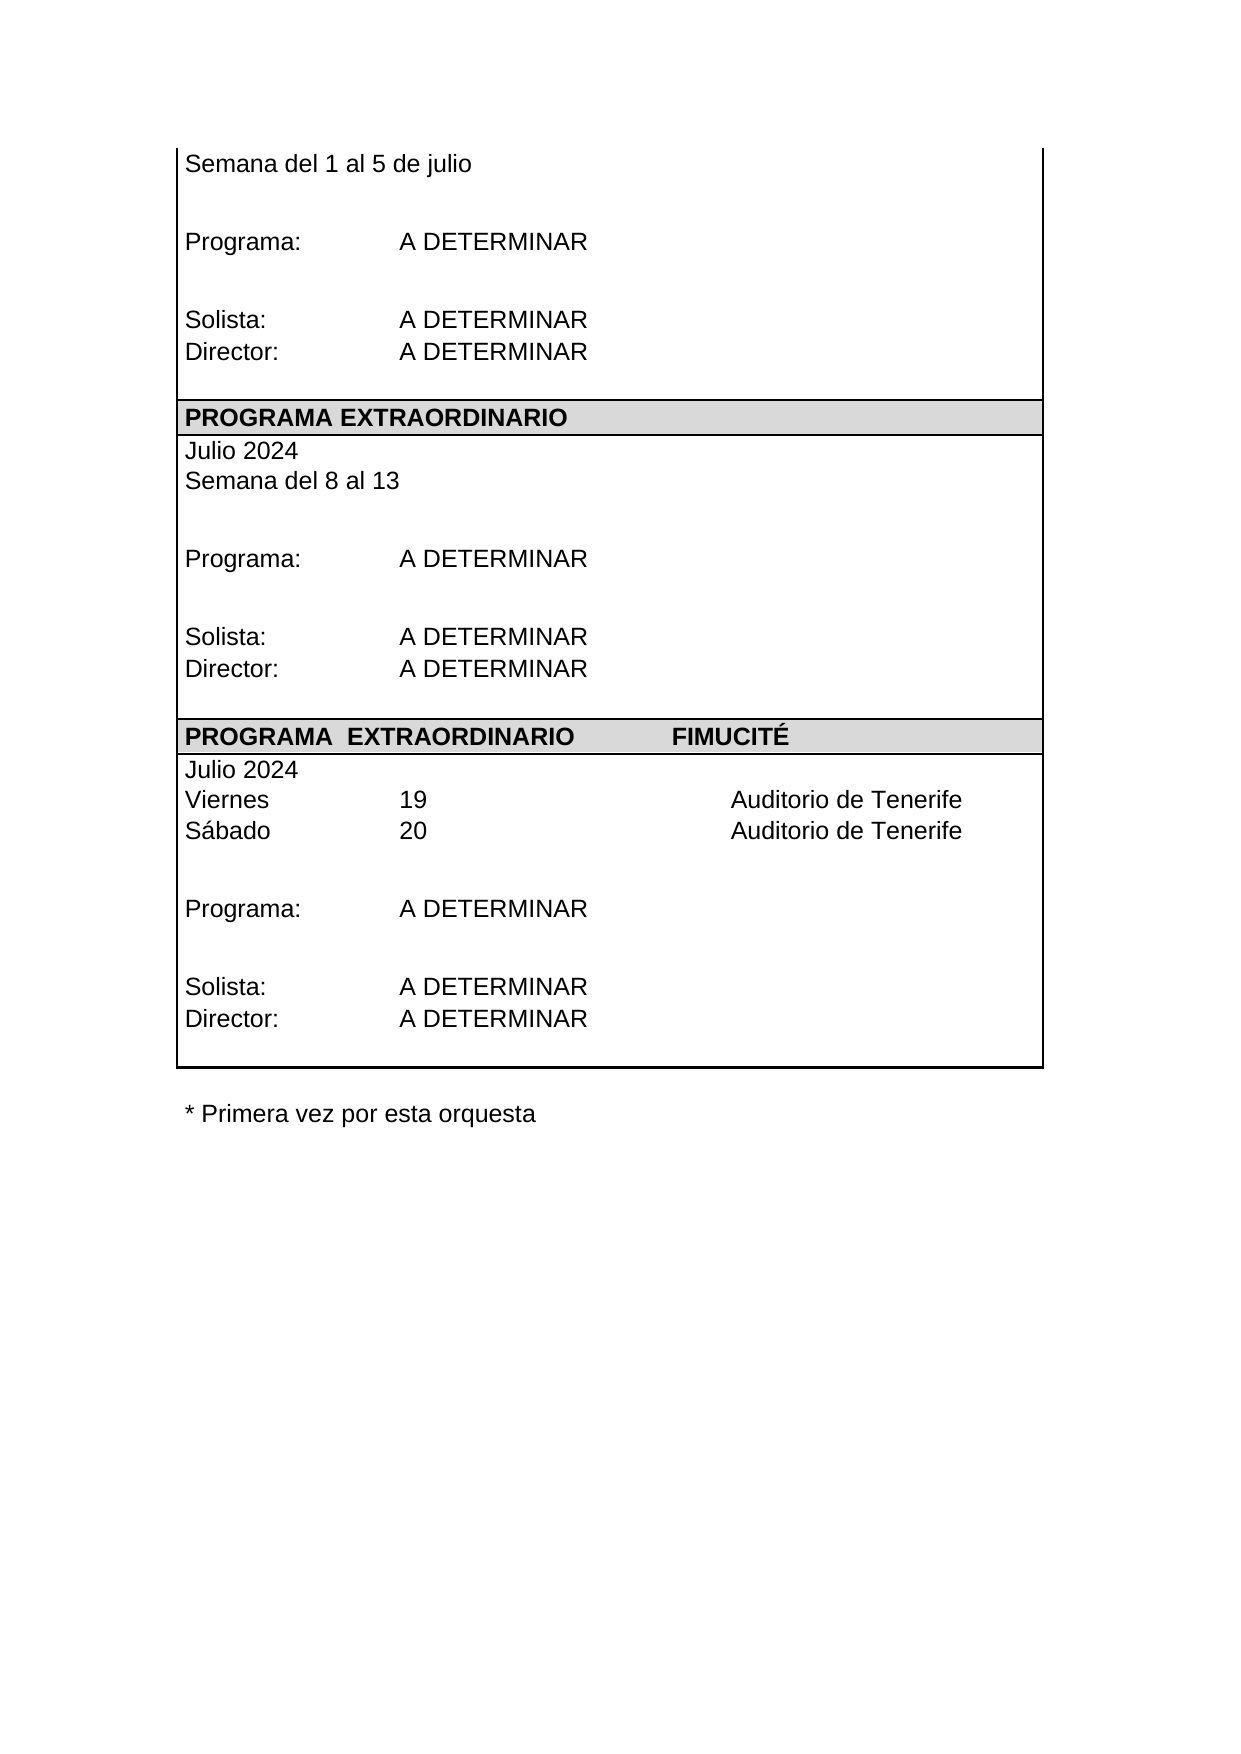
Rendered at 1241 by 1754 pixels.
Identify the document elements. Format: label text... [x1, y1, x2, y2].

table_cell Auditorio de Tenerife [723, 784, 1042, 815]
table_cell [1044, 304, 1055, 335]
table_cell [1044, 815, 1055, 846]
table_cell [1044, 846, 1055, 877]
table_cell [723, 496, 1042, 527]
table_cell [1044, 399, 1055, 434]
table_cell [1044, 273, 1055, 304]
table_cell Director: [178, 653, 392, 685]
table_cell A DETERMINAR [392, 210, 723, 273]
table_cell [1055, 304, 1063, 335]
table_cell [178, 846, 392, 877]
table_cell [723, 528, 1042, 590]
table_cell Auditorio de Tenerife [723, 815, 1042, 846]
table_cell [1055, 335, 1063, 366]
table_cell * Primera vez por esta orquesta [177, 1098, 723, 1129]
table_cell [1044, 335, 1055, 366]
table_cell [1055, 753, 1063, 784]
table_cell [392, 273, 723, 304]
table_cell [178, 179, 392, 210]
table_cell [1055, 1098, 1063, 1129]
table_cell [723, 971, 1042, 1002]
table_cell [1044, 465, 1055, 496]
table_cell Solista: [178, 971, 392, 1002]
table_cell [723, 940, 1042, 971]
table_cell [1055, 590, 1063, 621]
table_cell [1055, 273, 1063, 304]
table_cell [1043, 1066, 1055, 1098]
table_cell [1044, 653, 1055, 685]
table_cell [1055, 940, 1063, 971]
table_cell [1055, 718, 1063, 752]
table_cell [516, 1069, 723, 1098]
table_cell [1055, 653, 1063, 685]
table_cell Programa: [178, 528, 392, 590]
table_cell [1044, 1034, 1055, 1066]
table_cell [1055, 1066, 1063, 1098]
table_cell [1044, 940, 1055, 971]
table_cell Programa: [178, 210, 392, 273]
table_cell [1055, 210, 1063, 273]
table_cell [1044, 753, 1055, 784]
table_cell [723, 436, 1042, 465]
table_cell [1044, 434, 1055, 465]
table_cell [1055, 399, 1063, 434]
table_cell [177, 1069, 392, 1098]
table_cell [1044, 366, 1055, 399]
table_cell Semana del 8 al 13 [178, 465, 723, 496]
table_cell A DETERMINAR [392, 653, 723, 685]
table_cell Solista: [178, 621, 392, 652]
table_cell [178, 685, 1042, 718]
table_cell [1055, 1034, 1063, 1066]
table_cell [1043, 1098, 1055, 1129]
table_cell Programa: [178, 878, 392, 940]
table_cell [178, 366, 1042, 399]
table_cell [723, 179, 1042, 210]
table_cell [1055, 496, 1063, 527]
table_cell [178, 496, 392, 527]
table_cell PROGRAMA EXTRAORDINARIO [178, 401, 1042, 434]
table_cell [723, 878, 1042, 940]
table_cell [1044, 685, 1055, 718]
table_cell [1055, 815, 1063, 846]
table_cell [723, 335, 1042, 366]
table_cell [1055, 685, 1063, 718]
table_cell [392, 179, 723, 210]
table_cell [392, 846, 723, 877]
table_cell [1055, 148, 1063, 179]
table_cell A DETERMINAR [392, 304, 723, 335]
table_cell [1044, 1003, 1055, 1034]
table_cell [1044, 148, 1055, 179]
table_cell [178, 940, 392, 971]
table_cell A DETERMINAR [392, 878, 723, 940]
table_cell [1044, 590, 1055, 621]
table_cell A DETERMINAR [392, 621, 723, 652]
table_cell [723, 1069, 1043, 1098]
table_cell Julio 2024 [178, 436, 723, 465]
table_cell A DETERMINAR [392, 1003, 723, 1034]
table_cell [1044, 179, 1055, 210]
table_cell [723, 1098, 1043, 1129]
table_cell 20 [392, 815, 723, 846]
table_cell Solista: [178, 304, 392, 335]
table_cell Julio 2024 [178, 755, 723, 784]
table_cell [1044, 878, 1055, 940]
table_cell [1055, 528, 1063, 590]
table_cell [1044, 496, 1055, 527]
table_cell [723, 1003, 1042, 1034]
table_cell [392, 590, 723, 621]
table_cell [1044, 718, 1055, 752]
table_cell [723, 273, 1042, 304]
table_cell [1044, 528, 1055, 590]
table_cell A DETERMINAR [392, 335, 723, 366]
table_cell [723, 148, 1042, 179]
table_cell [1055, 1003, 1063, 1034]
table_cell Sábado [178, 815, 392, 846]
table_cell [1055, 971, 1063, 1002]
table_cell [1044, 621, 1055, 652]
table_cell [723, 210, 1042, 273]
table_cell [1044, 210, 1055, 273]
table_cell [723, 304, 1042, 335]
table_cell [1044, 971, 1055, 1002]
table_cell Viernes [178, 784, 392, 815]
table_cell [723, 846, 1042, 877]
table_cell [723, 755, 1042, 784]
table_cell [1055, 366, 1063, 399]
table_cell [723, 465, 1042, 496]
table_cell [723, 590, 1042, 621]
table_cell [1044, 784, 1055, 815]
table_cell [1055, 179, 1063, 210]
table_cell [723, 621, 1042, 652]
table_cell [516, 784, 723, 815]
table_cell PROGRAMA EXTRAORDINARIO FIMUCITÉ [178, 720, 1042, 752]
table_cell Director: [178, 335, 392, 366]
table_cell [392, 1069, 516, 1098]
table_cell [723, 653, 1042, 685]
table_cell [1055, 621, 1063, 652]
table_cell [178, 273, 392, 304]
table_cell [392, 940, 723, 971]
table_cell Semana del 1 al 5 de julio [178, 148, 723, 179]
table_cell [1055, 878, 1063, 940]
table_cell [178, 1034, 1042, 1066]
table_cell [1055, 784, 1063, 815]
table_cell [1055, 846, 1063, 877]
table_cell 19 [392, 784, 516, 815]
table_cell [392, 496, 723, 527]
table_cell Director: [178, 1003, 392, 1034]
table_cell A DETERMINAR [392, 971, 723, 1002]
table_cell [1055, 434, 1063, 465]
table_cell [178, 590, 392, 621]
table_cell [1055, 465, 1063, 496]
table_cell A DETERMINAR [392, 528, 723, 590]
